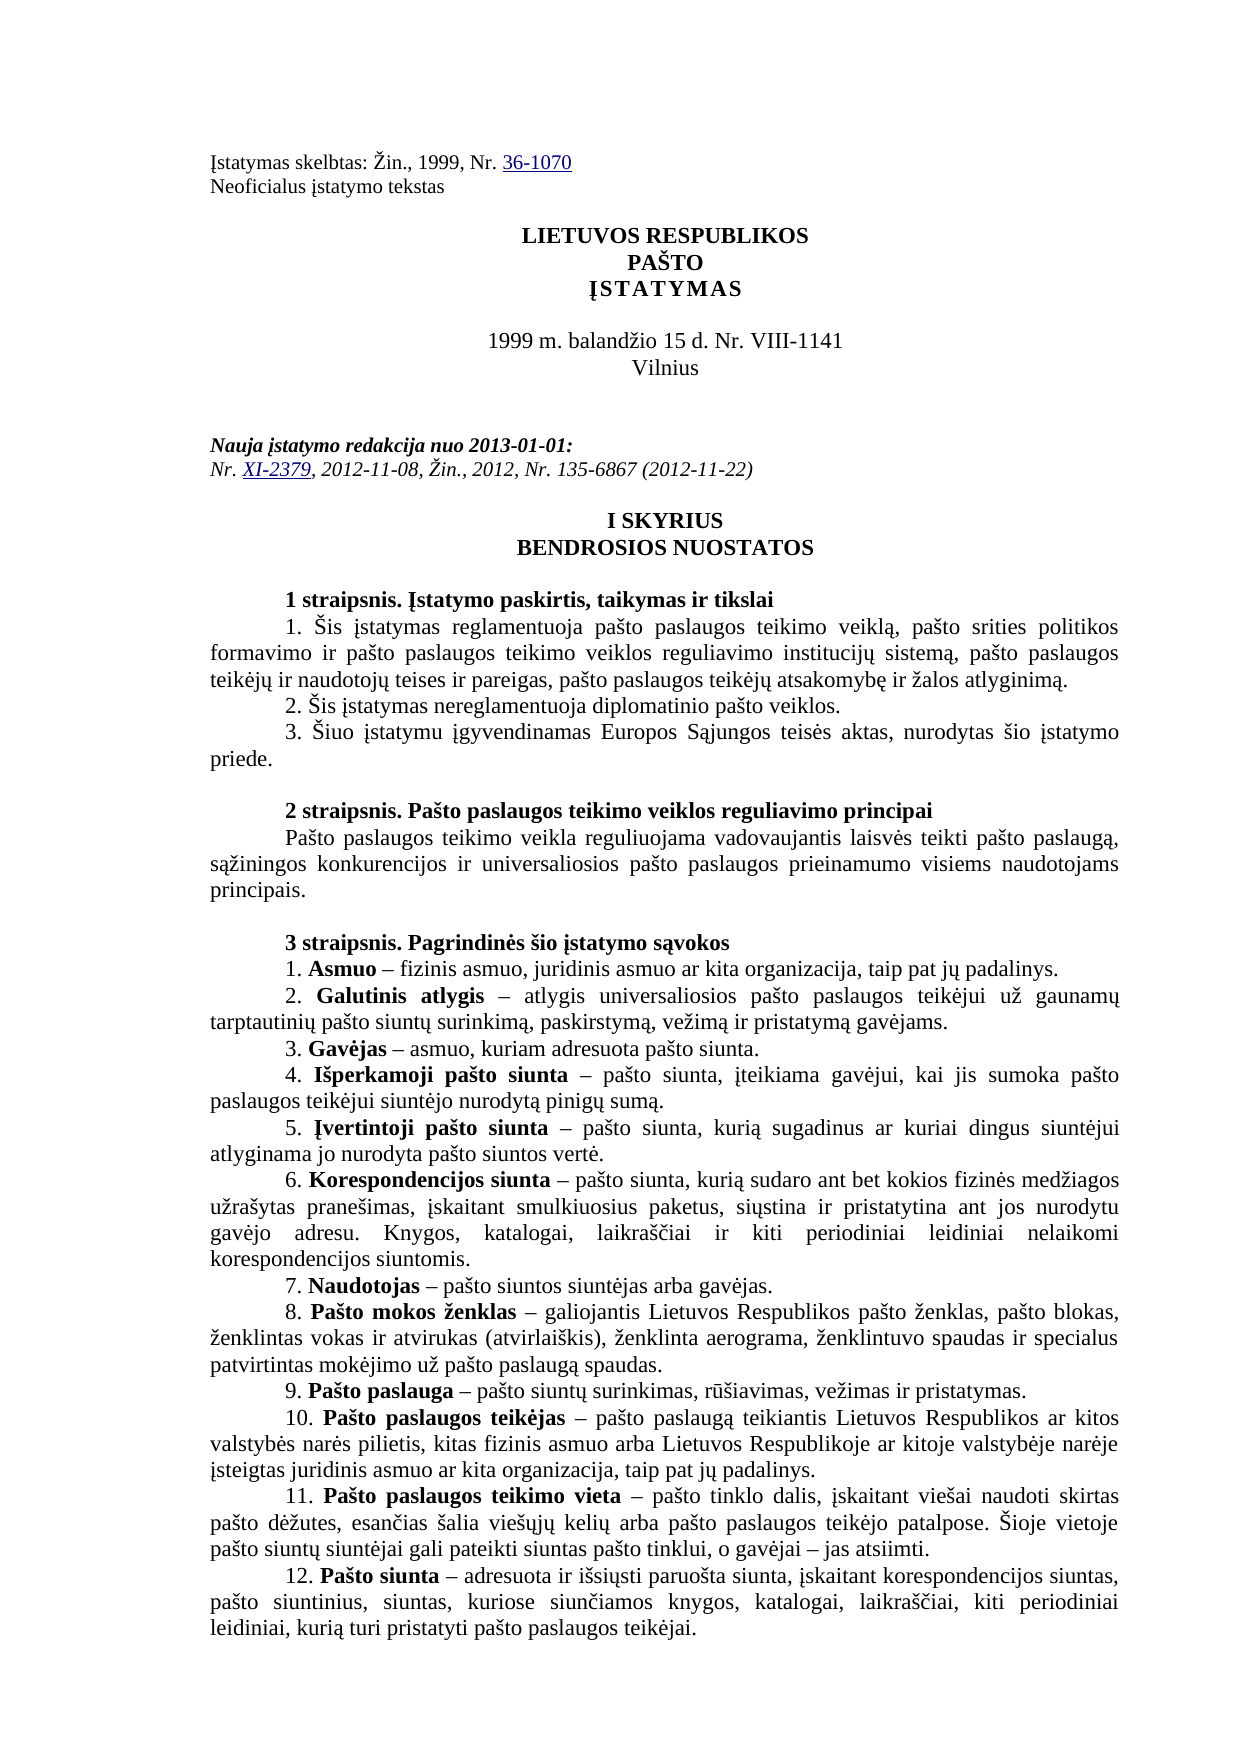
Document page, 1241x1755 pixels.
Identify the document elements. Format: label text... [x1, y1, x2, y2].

text Įstatymas skelbtas: Žin., 1999, Nr. 36-1070 [210, 150, 1120, 174]
text BENDROSIOS NUOSTATOS [210, 534, 1120, 560]
text 3. Gavėjas – asmuo, kuriam adresuota pašto siunta. [210, 1034, 1120, 1061]
text 1. Asmuo – fizinis asmuo, juridinis asmuo ar kita organizacija, taip pat jų padalinys. [210, 956, 1120, 982]
text 2 straipsnis. Pašto paslaugos teikimo veiklos reguliavimo principai [210, 797, 1120, 824]
text 1 straipsnis. Įstatymo paskirtis, taikymas ir tikslai [210, 587, 1120, 613]
text 2. Galutinis atlygis – atlygis universaliosios pašto paslaugos teikėjui už gaunamų tarptautinių pašto siuntų surinkimą, paskirstymą, vežimą ir pristatymą gavėjams. [210, 982, 1120, 1034]
text 1999 m. balandžio 15 d. Nr. VIII-1141 Vilnius [210, 328, 1120, 380]
text 12. Pašto siunta – adresuota ir išsiųsti paruošta siunta, įskaitant korespondencijos siuntas, pašto siuntinius, siuntas, kuriose siunčiamos knygos, katalogai, laikraščiai, kiti periodiniai leidiniai, kurią turi pristatyti pašto paslaugos teikėjai. [210, 1562, 1120, 1641]
text 2. Šis įstatymas nereglamentuoja diplomatinio pašto veiklos. [210, 692, 1120, 718]
text 1. Šis įstatymas reglamentuoja pašto paslaugos teikimo veiklą, pašto srities politikos formavimo ir pašto paslaugos teikimo veiklos reguliavimo institucijų sistemą, pašto paslaugos teikėjų ir naudotojų teises ir pareigas, pašto paslaugos teikėjų atsakomybę ir žalos atlyginimą. [210, 613, 1120, 692]
text Nr. XI-2379, 2012-11-08, Žin., 2012, Nr. 135-6867 (2012-11-22) [210, 457, 1120, 481]
text 9. Pašto paslauga – pašto siuntų surinkimas, rūšiavimas, vežimas ir pristatymas. [210, 1377, 1120, 1403]
text 10. Pašto paslaugos teikėjas – pašto paslaugą teikiantis Lietuvos Respublikos ar kitos valstybės narės pilietis, kitas fizinis asmuo arba Lietuvos Respublikoje ar kitoje valstybėje narėje įsteigtas juridinis asmuo ar kita organizacija, taip pat jų padalinys. [210, 1403, 1120, 1483]
text PAŠTO [210, 248, 1120, 275]
text I SKYRIUS [210, 507, 1120, 534]
text Neoficialus įstatymo tekstas [210, 174, 1120, 198]
text 3 straipsnis. Pagrindinės šio įstatymo sąvokos [210, 929, 1120, 956]
text 6. Korespondencijos siunta – pašto siunta, kurią sudaro ant bet kokios fizinės medžiagos užrašytas pranešimas, įskaitant smulkiuosius paketus, siųstina ir pristatytina ant jos nurodytu gavėjo adresu. Knygos, katalogai, laikraščiai ir kiti periodiniai leidiniai nelaikomi korespondencijos siuntomis. [210, 1166, 1120, 1272]
text 8. Pašto mokos ženklas – galiojantis Lietuvos Respublikos pašto ženklas, pašto blokas, ženklintas vokas ir atvirukas (atvirlaiškis), ženklinta aerograma, ženklintuvo spaudas ir specialus patvirtintas mokėjimo už pašto paslaugą spaudas. [210, 1298, 1120, 1377]
text 5. Įvertintoji pašto siunta – pašto siunta, kurią sugadinus ar kuriai dingus siuntėjui atlyginama jo nurodyta pašto siuntos vertė. [210, 1114, 1120, 1166]
text 7. Naudotojas – pašto siuntos siuntėjas arba gavėjas. [210, 1272, 1120, 1298]
text ĮSTATYMAS [210, 275, 1120, 301]
text Pašto paslaugos teikimo veikla reguliuojama vadovaujantis laisvės teikti pašto paslaugą, sąžiningos konkurencijos ir universaliosios pašto paslaugos prieinamumo visiems naudotojams principais. [210, 824, 1120, 903]
text LIETUVOS RESPUBLIKOS [210, 222, 1120, 248]
text 4. Išperkamoji pašto siunta – pašto siunta, įteikiama gavėjui, kai jis sumoka pašto paslaugos teikėjui siuntėjo nurodytą pinigų sumą. [210, 1061, 1120, 1114]
text 11. Pašto paslaugos teikimo vieta – pašto tinklo dalis, įskaitant viešai naudoti skirtas pašto dėžutes, esančias šalia viešųjų kelių arba pašto paslaugos teikėjo patalpose. Šioje vietoje pašto siuntų siuntėjai gali pateikti siuntas pašto tinklui, o gavėjai – jas atsiimti. [210, 1483, 1120, 1562]
text Nauja įstatymo redakcija nuo 2013-01-01: [210, 433, 1120, 457]
text 3. Šiuo įstatymu įgyvendinamas Europos Sąjungos teisės aktas, nurodytas šio įstatymo priede. [210, 718, 1120, 771]
